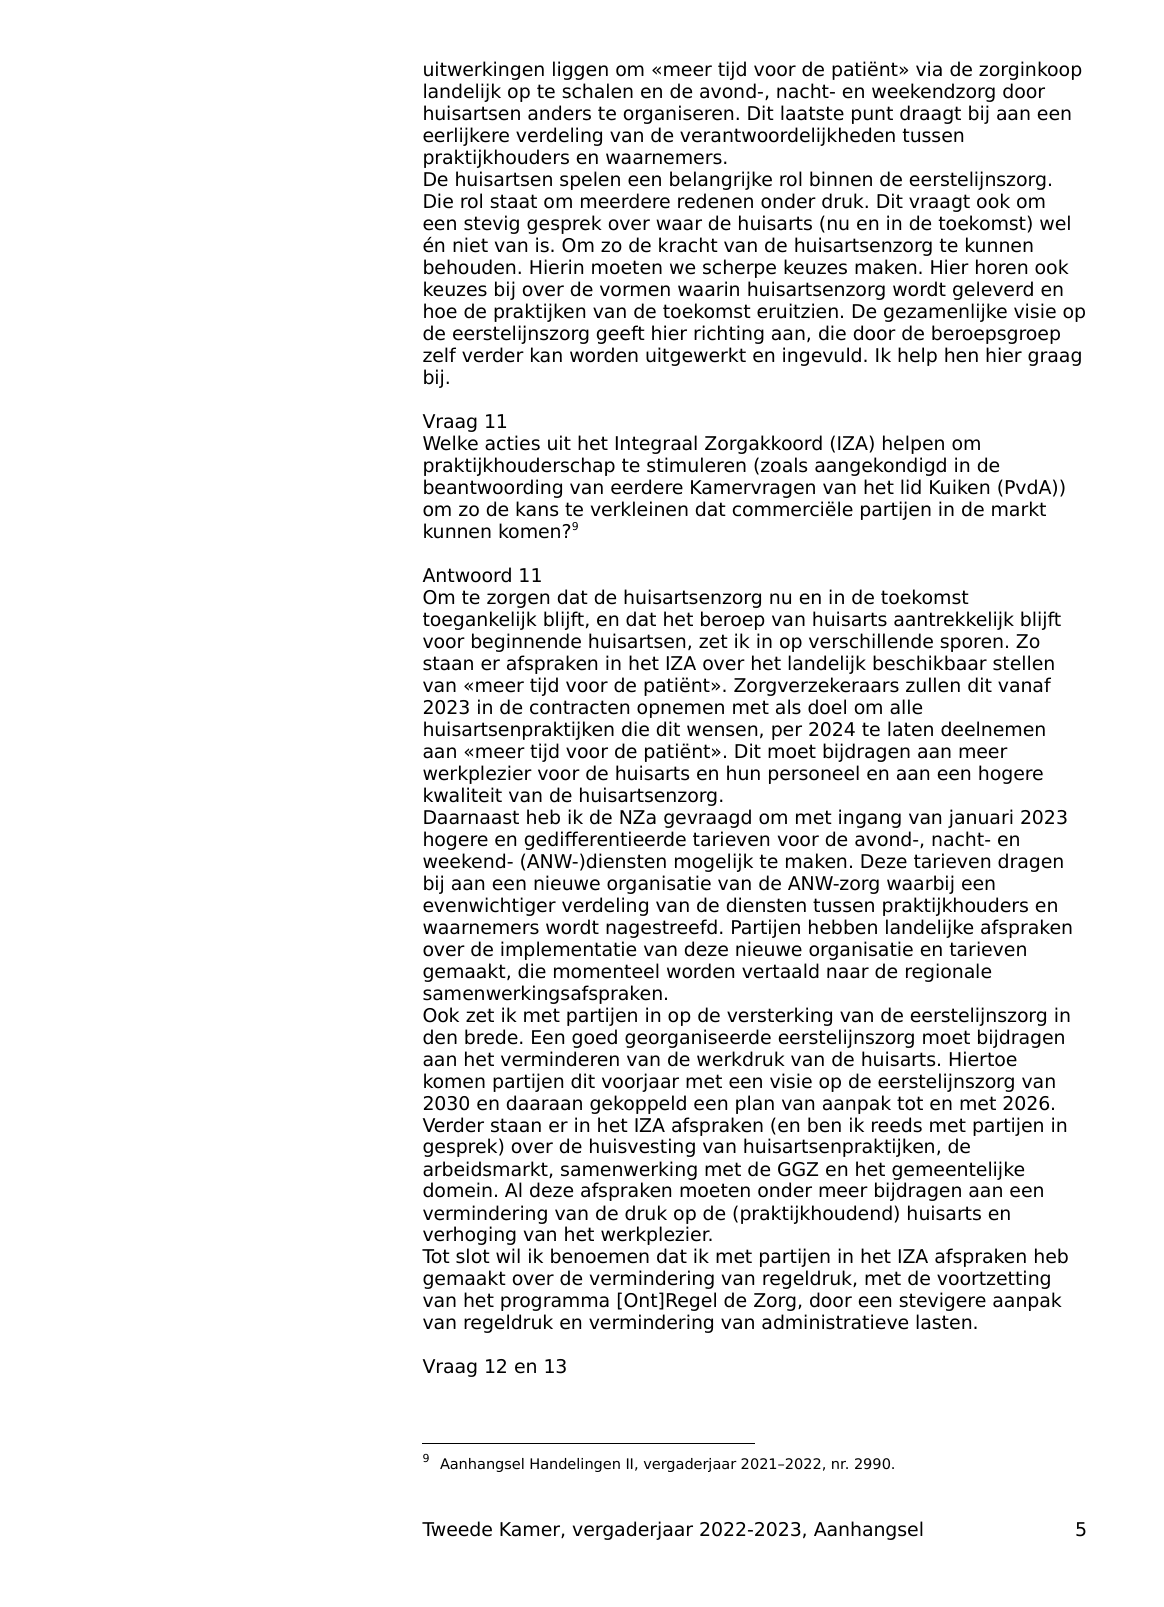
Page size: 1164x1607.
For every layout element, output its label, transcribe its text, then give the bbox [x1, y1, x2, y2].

text De huisartsen spelen een belangrijke rol binnen de eerstelijnszorg. Die rol staat om meerdere redenen onder druk. Dit vraagt ook om een stevig gesprek over waar de huisarts (nu en in de toekomst) wel én niet van is. Om zo de kracht van de huisartsenzorg te kunnen behouden. Hierin moeten we scherpe keuzes maken. Hier horen ook keuzes bij over de vormen waarin huisartsenzorg wordt geleverd en hoe de praktijken van de toekomst eruitzien. De gezamenlijke visie op de eerstelijnszorg geeft hier richting aan, die door de beroepsgroep zelf verder kan worden uitgewerkt en ingevuld. Ik help hen hier graag bij. [422, 169, 1087, 389]
text Om te zorgen dat de huisartsenzorg nu en in de toekomst toegankelijk blijft, en dat het beroep van huisarts aantrekkelijk blijft voor beginnende huisartsen, zet ik in op verschillende sporen. Zo staan er afspraken in het IZA over het landelijk beschikbaar stellen van «meer tijd voor de patiënt». Zorgverzekeraars zullen dit vanaf 2023 in de contracten opnemen met als doel om alle huisartsenpraktijken die dit wensen, per 2024 te laten deelnemen aan «meer tijd voor de patiënt». Dit moet bijdragen aan meer werkplezier voor de huisarts en hun personeel en aan een hogere kwaliteit van de huisartsenzorg. [422, 587, 1087, 807]
text Verder staan er in het IZA afspraken (en ben ik reeds met partijen in gesprek) over de huisvesting van huisartsenpraktijken, de arbeidsmarkt, samenwerking met de GGZ en het gemeentelijke domein. Al deze afspraken moeten onder meer bijdragen aan een vermindering van de druk op de (praktijkhoudend) huisarts en verhoging van het werkplezier. [422, 1114, 1087, 1246]
text Vraag 12 en 13 [422, 1356, 1087, 1378]
text Ook zet ik met partijen in op de versterking van de eerstelijnszorg in den brede. Een goed georganiseerde eerstelijnszorg moet bijdragen aan het verminderen van de werkdruk van de huisarts. Hiertoe komen partijen dit voorjaar met een visie op de eerstelijnszorg van 2030 en daaraan gekoppeld een plan van aanpak tot en met 2026. [422, 1004, 1087, 1114]
text Vraag 11 [422, 411, 1087, 433]
text Welke acties uit het Integraal Zorgakkoord (IZA) helpen om praktijkhouderschap te stimuleren (zoals aangekondigd in de beantwoording van eerdere Kamervragen van het lid Kuiken (PvdA)) om zo de kans te verkleinen dat commerciële partijen in de markt kunnen komen? [422, 433, 1087, 543]
text uitwerkingen liggen om «meer tijd voor de patiënt» via de zorginkoop landelijk op te schalen en de avond-, nacht- en weekendzorg door huisartsen anders te organiseren. Dit laatste punt draagt bij aan een eerlijkere verdeling van de verantwoordelijkheden tussen praktijkhouders en waarnemers. [422, 59, 1087, 169]
text Antwoord 11 [422, 565, 1087, 587]
text Daarnaast heb ik de NZa gevraagd om met ingang van januari 2023 hogere en gedifferentieerde tarieven voor de avond-, nacht- en weekend- (ANW-)diensten mogelijk te maken. Deze tarieven dragen bij aan een nieuwe organisatie van de ANW-zorg waarbij een evenwichtiger verdeling van de diensten tussen praktijkhouders en waarnemers wordt nagestreefd. Partijen hebben landelijke afspraken over de implementatie van deze nieuwe organisatie en tarieven gemaakt, die momenteel worden vertaald naar de regionale samenwerkingsafspraken. [422, 807, 1087, 1004]
text Tot slot wil ik benoemen dat ik met partijen in het IZA afspraken heb gemaakt over de vermindering van regeldruk, met de voortzetting van het programma [Ont]Regel de Zorg, door een stevigere aanpak van regeldruk en vermindering van administratieve lasten. [422, 1246, 1087, 1334]
text Aanhangsel Handelingen II, vergaderjaar 2021–2022, nr. 2990. [422, 1452, 1087, 1474]
